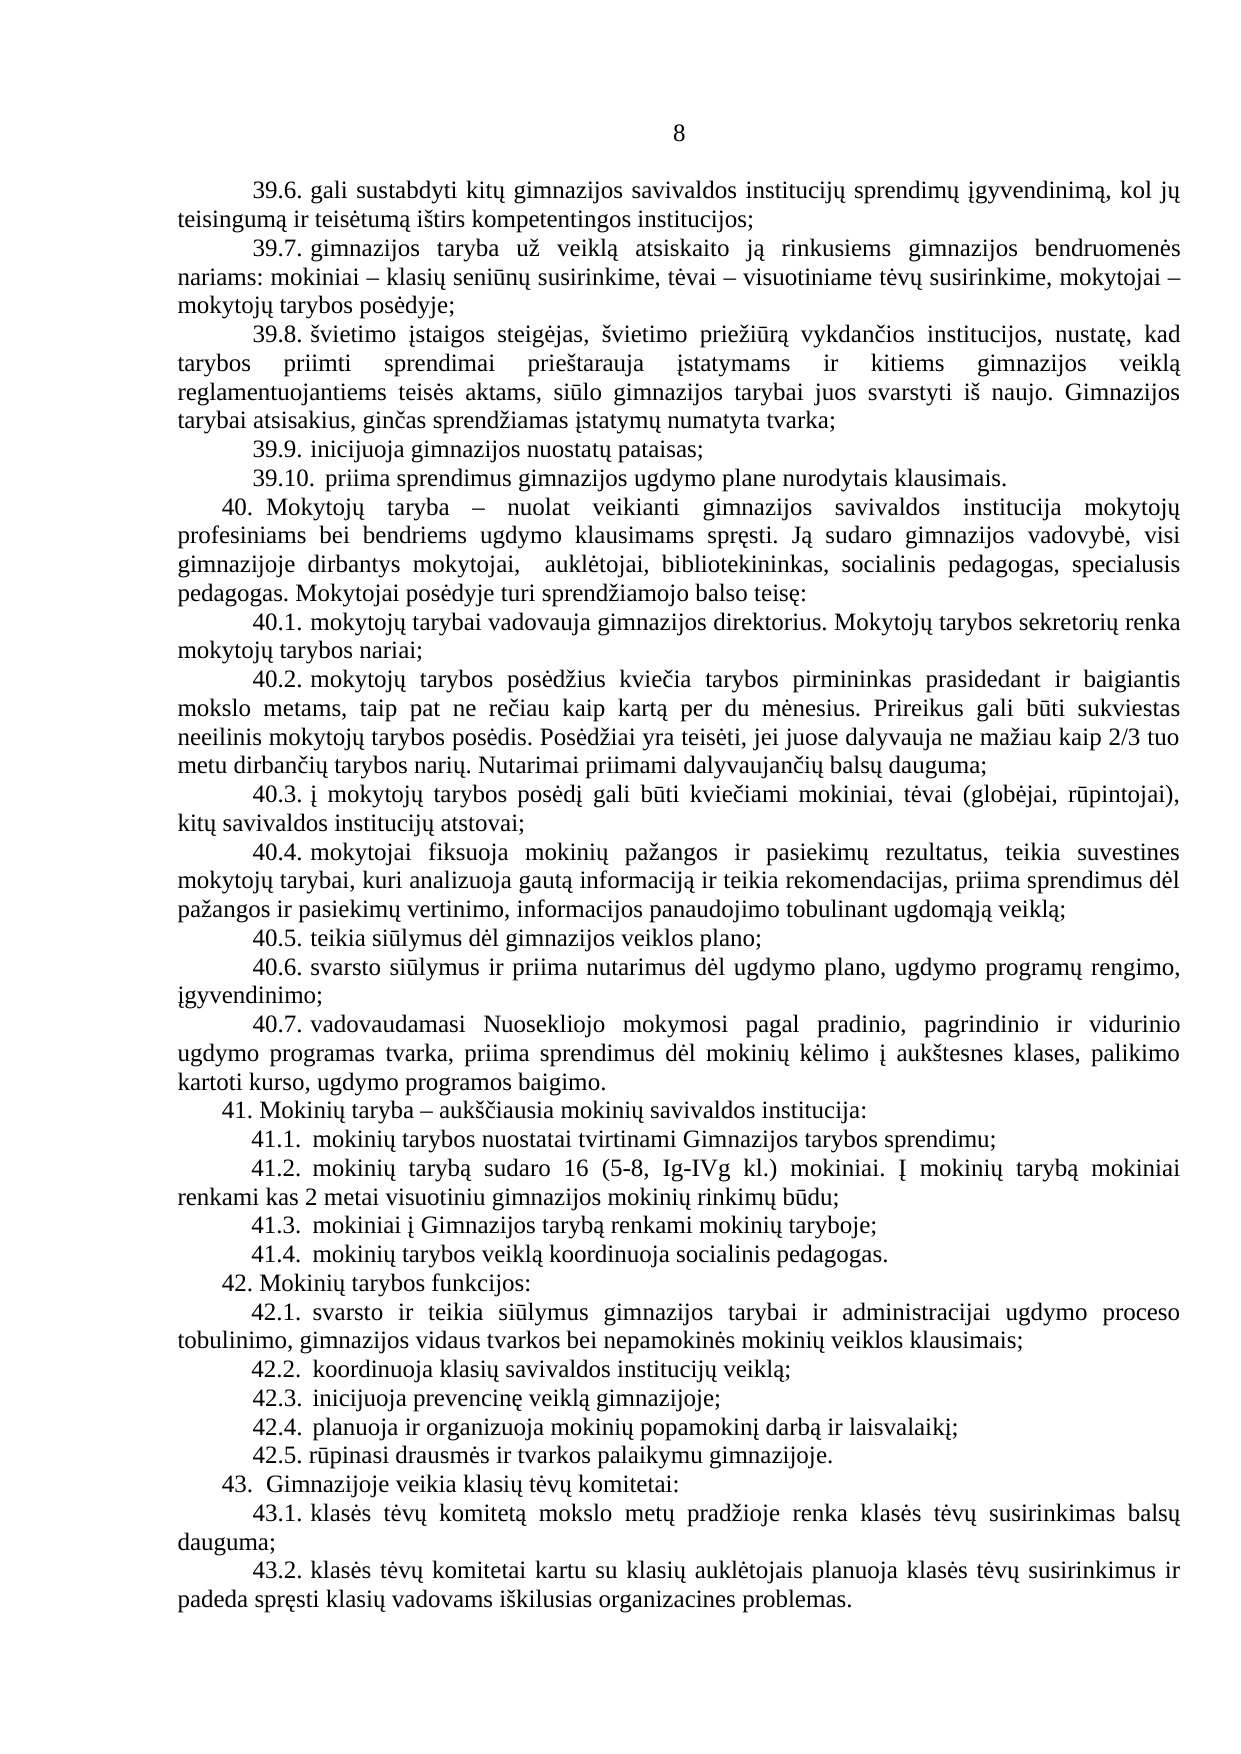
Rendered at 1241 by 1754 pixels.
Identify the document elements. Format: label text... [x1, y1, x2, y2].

text 43.1. klasės tėvų komitetą mokslo metų pradžioje renka klasės tėvų susirinkimas balsų dauguma; [177, 1498, 1181, 1556]
text 40.3. į mokytojų tarybos posėdį gali būti kviečiami mokiniai, tėvai (globėjai, rūpintojai), kitų savivaldos institucijų atstovai; [177, 779, 1181, 837]
text 42.5. rūpinasi drausmės ir tvarkos palaikymu gimnazijoje. [252, 1441, 1181, 1469]
text 39.7. gimnazijos taryba už veiklą atsiskaito ją rinkusiems gimnazijos bendruomenės nariams: mokiniai – klasių seniūnų susirinkime, tėvai – visuotiniame tėvų susirinkime, mokytojai – mokytojų tarybos posėdyje; [177, 233, 1181, 319]
text 40.1. mokytojų tarybai vadovauja gimnazijos direktorius. Mokytojų tarybos sekretorių renka mokytojų tarybos nariai; [177, 607, 1181, 664]
text 39.8. švietimo įstaigos steigėjas, švietimo priežiūrą vykdančios institucijos, nustatę, kad tarybos priimti sprendimai prieštarauja įstatymams ir kitiems gimnazijos veiklą reglamentuojantiems teisės aktams, siūlo gimnazijos tarybai juos svarstyti iš naujo. Gimnazijos tarybai atsisakius, ginčas sprendžiamas įstatymų numatyta tvarka; [177, 319, 1181, 434]
text 40.6. svarsto siūlymus ir priima nutarimus dėl ugdymo plano, ugdymo programų rengimo, įgyvendinimo; [177, 952, 1181, 1009]
text 40. Mokytojų taryba – nuolat veikianti gimnazijos savivaldos institucija mokytojų profesiniams bei bendriems ugdymo klausimams spręsti. Ją sudaro gimnazijos vadovybė, visi gimnazijoje dirbantys mokytojai, auklėtojai, bibliotekininkas, socialinis pedagogas, specialusis pedagogas. Mokytojai posėdyje turi sprendžiamojo balso teisę: [177, 492, 1181, 607]
text 41. Mokinių taryba – aukščiausia mokinių savivaldos institucija: [222, 1096, 1181, 1124]
text 41.1. mokinių tarybos nuostatai tvirtinami Gimnazijos tarybos sprendimu; [177, 1124, 1181, 1153]
text 42.2. koordinuoja klasių savivaldos institucijų veiklą; [177, 1354, 1181, 1383]
text 42.3. inicijuoja prevencinę veiklą gimnazijoje; [177, 1383, 1181, 1412]
text 39.10. priima sprendimus gimnazijos ugdymo plane nurodytais klausimais. [177, 463, 1181, 492]
text 39.9. inicijuoja gimnazijos nuostatų pataisas; [177, 434, 1181, 463]
text 40.5. teikia siūlymus dėl gimnazijos veiklos plano; [177, 923, 1181, 952]
text 43. Gimnazijoje veikia klasių tėvų komitetai: [222, 1469, 1181, 1498]
text 39.6. gali sustabdyti kitų gimnazijos savivaldos institucijų sprendimų įgyvendinimą, kol jų teisingumą ir teisėtumą ištirs kompetentingos institucijos; [177, 176, 1181, 233]
text 42. Mokinių tarybos funkcijos: [222, 1268, 1181, 1297]
text 41.3. mokiniai į Gimnazijos tarybą renkami mokinių taryboje; [177, 1211, 1181, 1239]
text 40.2. mokytojų tarybos posėdžius kviečia tarybos pirmininkas prasidedant ir baigiantis mokslo metams, taip pat ne rečiau kaip kartą per du mėnesius. Prireikus gali būti sukviestas neeilinis mokytojų tarybos posėdis. Posėdžiai yra teisėti, jei juose dalyvauja ne mažiau kaip 2/3 tuo metu dirbančių tarybos narių. Nutarimai priimami dalyvaujančių balsų dauguma; [177, 664, 1181, 779]
text 42.4. planuoja ir organizuoja mokinių popamokinį darbą ir laisvalaikį; [177, 1412, 1181, 1441]
text 42.1. svarsto ir teikia siūlymus gimnazijos tarybai ir administracijai ugdymo proceso tobulinimo, gimnazijos vidaus tvarkos bei nepamokinės mokinių veiklos klausimais; [177, 1297, 1181, 1354]
text 41.4. mokinių tarybos veiklą koordinuoja socialinis pedagogas. [177, 1239, 1181, 1268]
text 43.2. klasės tėvų komitetai kartu su klasių auklėtojais planuoja klasės tėvų susirinkimus ir padeda spręsti klasių vadovams iškilusias organizacines problemas. [177, 1556, 1181, 1613]
text 40.7. vadovaudamasi Nuosekliojo mokymosi pagal pradinio, pagrindinio ir vidurinio ugdymo programas tvarka, priima sprendimus dėl mokinių kėlimo į aukštesnes klases, palikimo kartoti kurso, ugdymo programos baigimo. [177, 1009, 1181, 1096]
text 40.4. mokytojai fiksuoja mokinių pažangos ir pasiekimų rezultatus, teikia suvestines mokytojų tarybai, kuri analizuoja gautą informaciją ir teikia rekomendacijas, priima sprendimus dėl pažangos ir pasiekimų vertinimo, informacijos panaudojimo tobulinant ugdomąją veiklą; [177, 837, 1181, 923]
text 41.2. mokinių tarybą sudaro 16 (5-8, Ig-IVg kl.) mokiniai. Į mokinių tarybą mokiniai renkami kas 2 metai visuotiniu gimnazijos mokinių rinkimų būdu; [177, 1153, 1181, 1211]
